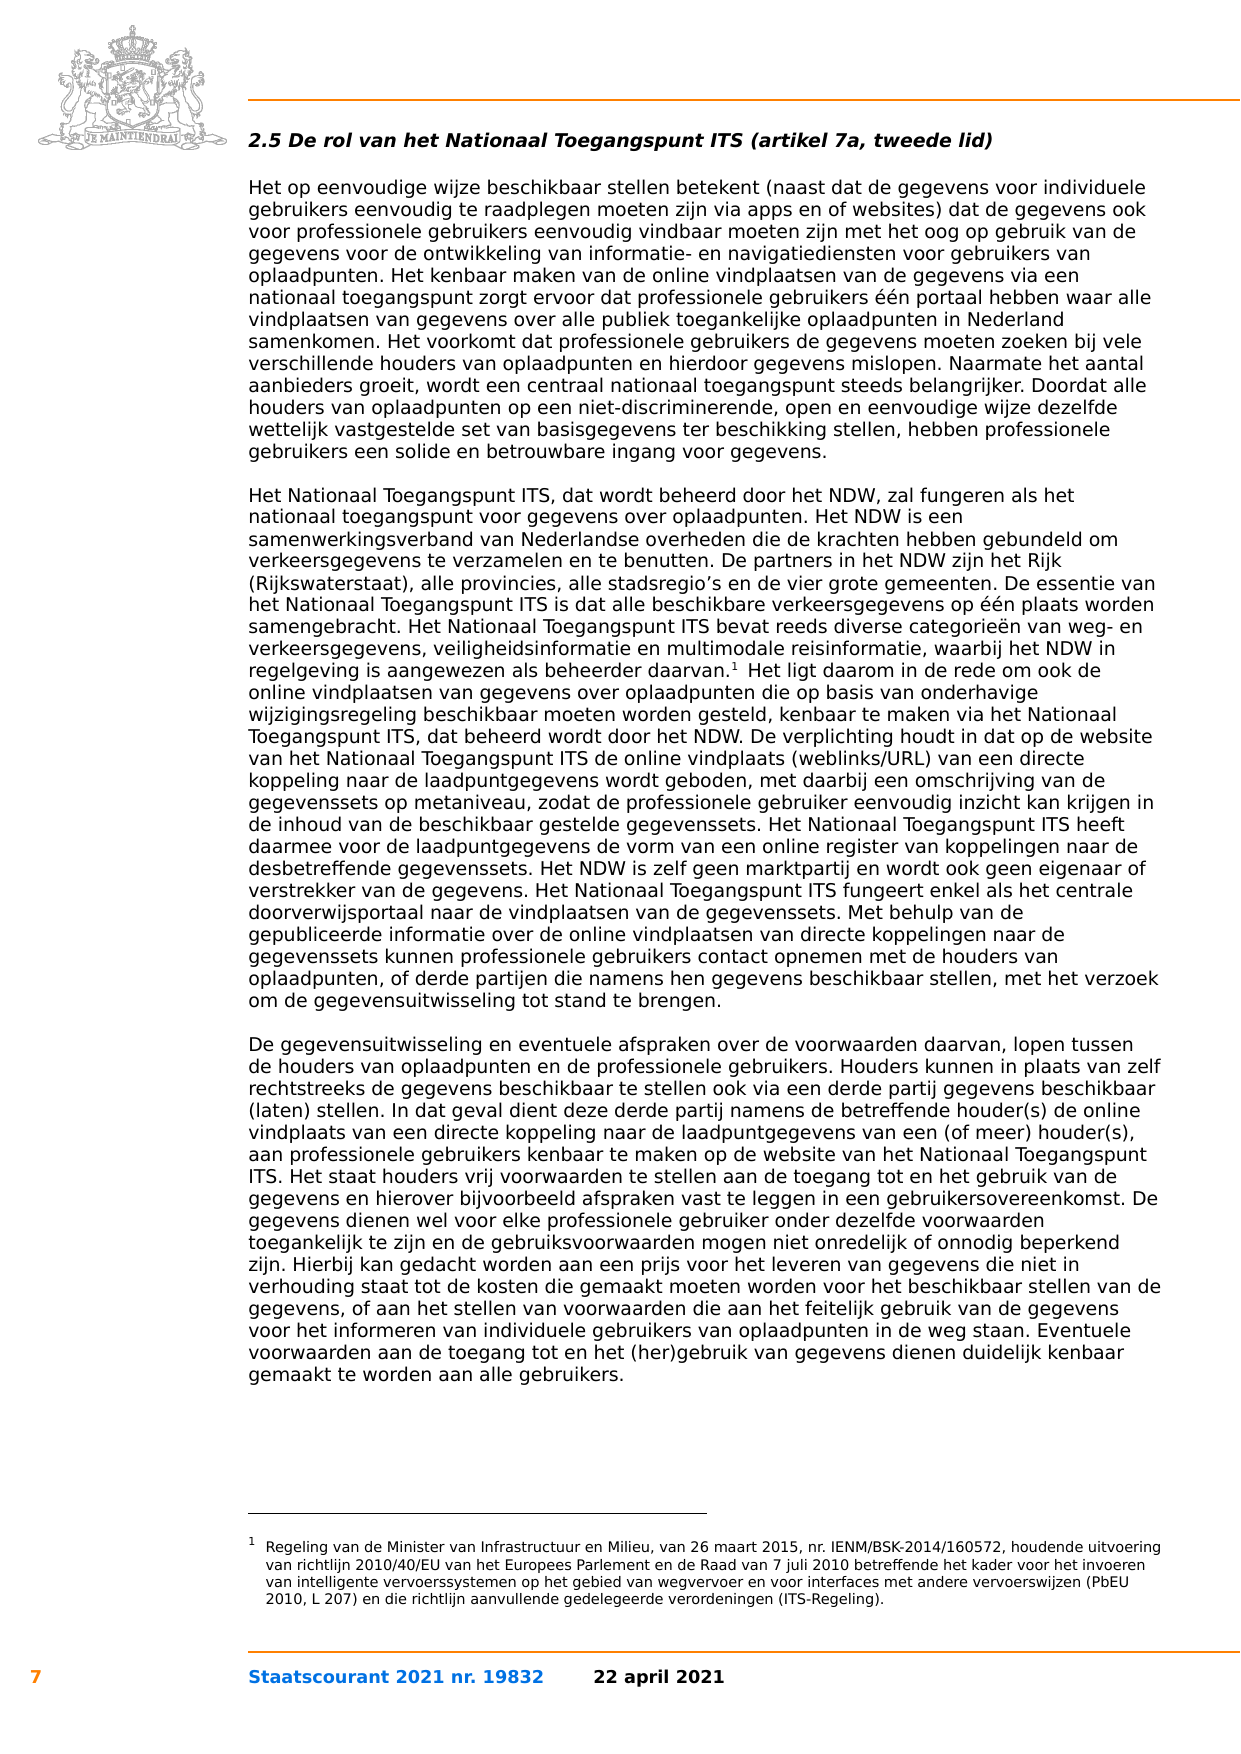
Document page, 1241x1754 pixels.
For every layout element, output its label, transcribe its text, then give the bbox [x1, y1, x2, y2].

text Het op eenvoudige wijze beschikbaar stellen betekent (naast dat de gegevens voor individuele gebruikers eenvoudig te raadplegen moeten zijn via apps en of websites) dat de gegevens ook voor professionele gebruikers eenvoudig vindbaar moeten zijn met het oog op gebruik van de gegevens voor de ontwikkeling van informatie- en navigatiediensten voor gebruikers van oplaadpunten. Het kenbaar maken van de online vindplaatsen van de gegevens via een nationaal toegangspunt zorgt ervoor dat professionele gebruikers één portaal hebben waar alle vindplaatsen van gegevens over alle publiek toegankelijke oplaadpunten in Nederland samenkomen. Het voorkomt dat professionele gebruikers de gegevens moeten zoeken bij vele verschillende houders van oplaadpunten en hierdoor gegevens mislopen. Naarmate het aantal aanbieders groeit, wordt een centraal nationaal toegangspunt steeds belangrijker. Doordat alle houders van oplaadpunten op een niet-discriminerende, open en eenvoudige wijze dezelfde wettelijk vastgestelde set van basisgegevens ter beschikking stellen, hebben professionele gebruikers een solide en betrouwbare ingang voor gegevens. [248, 177, 1163, 463]
text Het Nationaal Toegangspunt ITS, dat wordt beheerd door het NDW, zal fungeren als het nationaal toegangspunt voor gegevens over oplaadpunten. Het NDW is een samenwerkingsverband van Nederlandse overheden die de krachten hebben gebundeld om verkeersgegevens te verzamelen en te benutten. De partners in het NDW zijn het Rijk (Rijkswaterstaat), alle provincies, alle stadsregio’s en de vier grote gemeenten. De essentie van het Nationaal Toegangspunt ITS is dat alle beschikbare verkeersgegevens op één plaats worden samengebracht. Het Nationaal Toegangspunt ITS bevat reeds diverse categorieën van weg- en verkeersgegevens, veiligheidsinformatie en multimodale reisinformatie, waarbij het NDW in regelgeving is aangewezen als beheerder daarvan. Het ligt daarom in de rede om ook de online vindplaatsen van gegevens over oplaadpunten die op basis van onderhavige wijzigingsregeling beschikbaar moeten worden gesteld, kenbaar te maken via het Nationaal Toegangspunt ITS, dat beheerd wordt door het NDW. De verplichting houdt in dat op de website van het Nationaal Toegangspunt ITS de online vindplaats (weblinks/URL) van een directe koppeling naar de laadpuntgegevens wordt geboden, met daarbij een omschrijving van de gegevenssets op metaniveau, zodat de professionele gebruiker eenvoudig inzicht kan krijgen in de inhoud van de beschikbaar gestelde gegevenssets. Het Nationaal Toegangspunt ITS heeft daarmee voor de laadpuntgegevens de vorm van een online register van koppelingen naar de desbetreffende gegevenssets. Het NDW is zelf geen marktpartij en wordt ook geen eigenaar of verstrekker van de gegevens. Het Nationaal Toegangspunt ITS fungeert enkel als het centrale doorverwijsportaal naar de vindplaatsen van de gegevenssets. Met behulp van de gepubliceerde informatie over de online vindplaatsen van directe koppelingen naar de gegevenssets kunnen professionele gebruikers contact opnemen met de houders van oplaadpunten, of derde partijen die namens hen gegevens beschikbaar stellen, met het verzoek om de gegevensuitwisseling tot stand te brengen. [248, 484, 1163, 1012]
text De gegevensuitwisseling en eventuele afspraken over de voorwaarden daarvan, lopen tussen de houders van oplaadpunten en de professionele gebruikers. Houders kunnen in plaats van zelf rechtstreeks de gegevens beschikbaar te stellen ook via een derde partij gegevens beschikbaar (laten) stellen. In dat geval dient deze derde partij namens de betreffende houder(s) de online vindplaats van een directe koppeling naar de laadpuntgegevens van een (of meer) houder(s), aan professionele gebruikers kenbaar te maken op de website van het Nationaal Toegangspunt ITS. Het staat houders vrij voorwaarden te stellen aan de toegang tot en het gebruik van de gegevens en hierover bijvoorbeeld afspraken vast te leggen in een gebruikersovereenkomst. De gegevens dienen wel voor elke professionele gebruiker onder dezelfde voorwaarden toegankelijk te zijn en de gebruiksvoorwaarden mogen niet onredelijk of onnodig beperkend zijn. Hierbij kan gedacht worden aan een prijs voor het leveren van gegevens die niet in verhouding staat tot de kosten die gemaakt moeten worden voor het beschikbaar stellen van de gegevens, of aan het stellen van voorwaarden die aan het feitelijk gebruik van de gegevens voor het informeren van individuele gebruikers van oplaadpunten in de weg staan. Eventuele voorwaarden aan de toegang tot en het (her)gebruik van gegevens dienen duidelijk kenbaar gemaakt te worden aan alle gebruikers. [248, 1034, 1163, 1386]
subtitle 2.5 De rol van het Nationaal Toegangspunt ITS (artikel 7a, tweede lid) [248, 130, 1163, 152]
text Regeling van de Minister van Infrastructuur en Milieu, van 26 maart 2015, nr. IENM/BSK-2014/160572, houdende uitvoering van richtlijn 2010/40/EU van het Europees Parlement en de Raad van 7 juli 2010 betreffende het kader voor het invoeren van intelligente vervoerssystemen op het gebied van wegvervoer en voor interfaces met andere vervoerswijzen (PbEU 2010, L 207) en die richtlijn aanvullende gedelegeerde verordeningen (ITS-Regeling). [248, 1535, 1163, 1608]
picture [38, 25, 227, 150]
